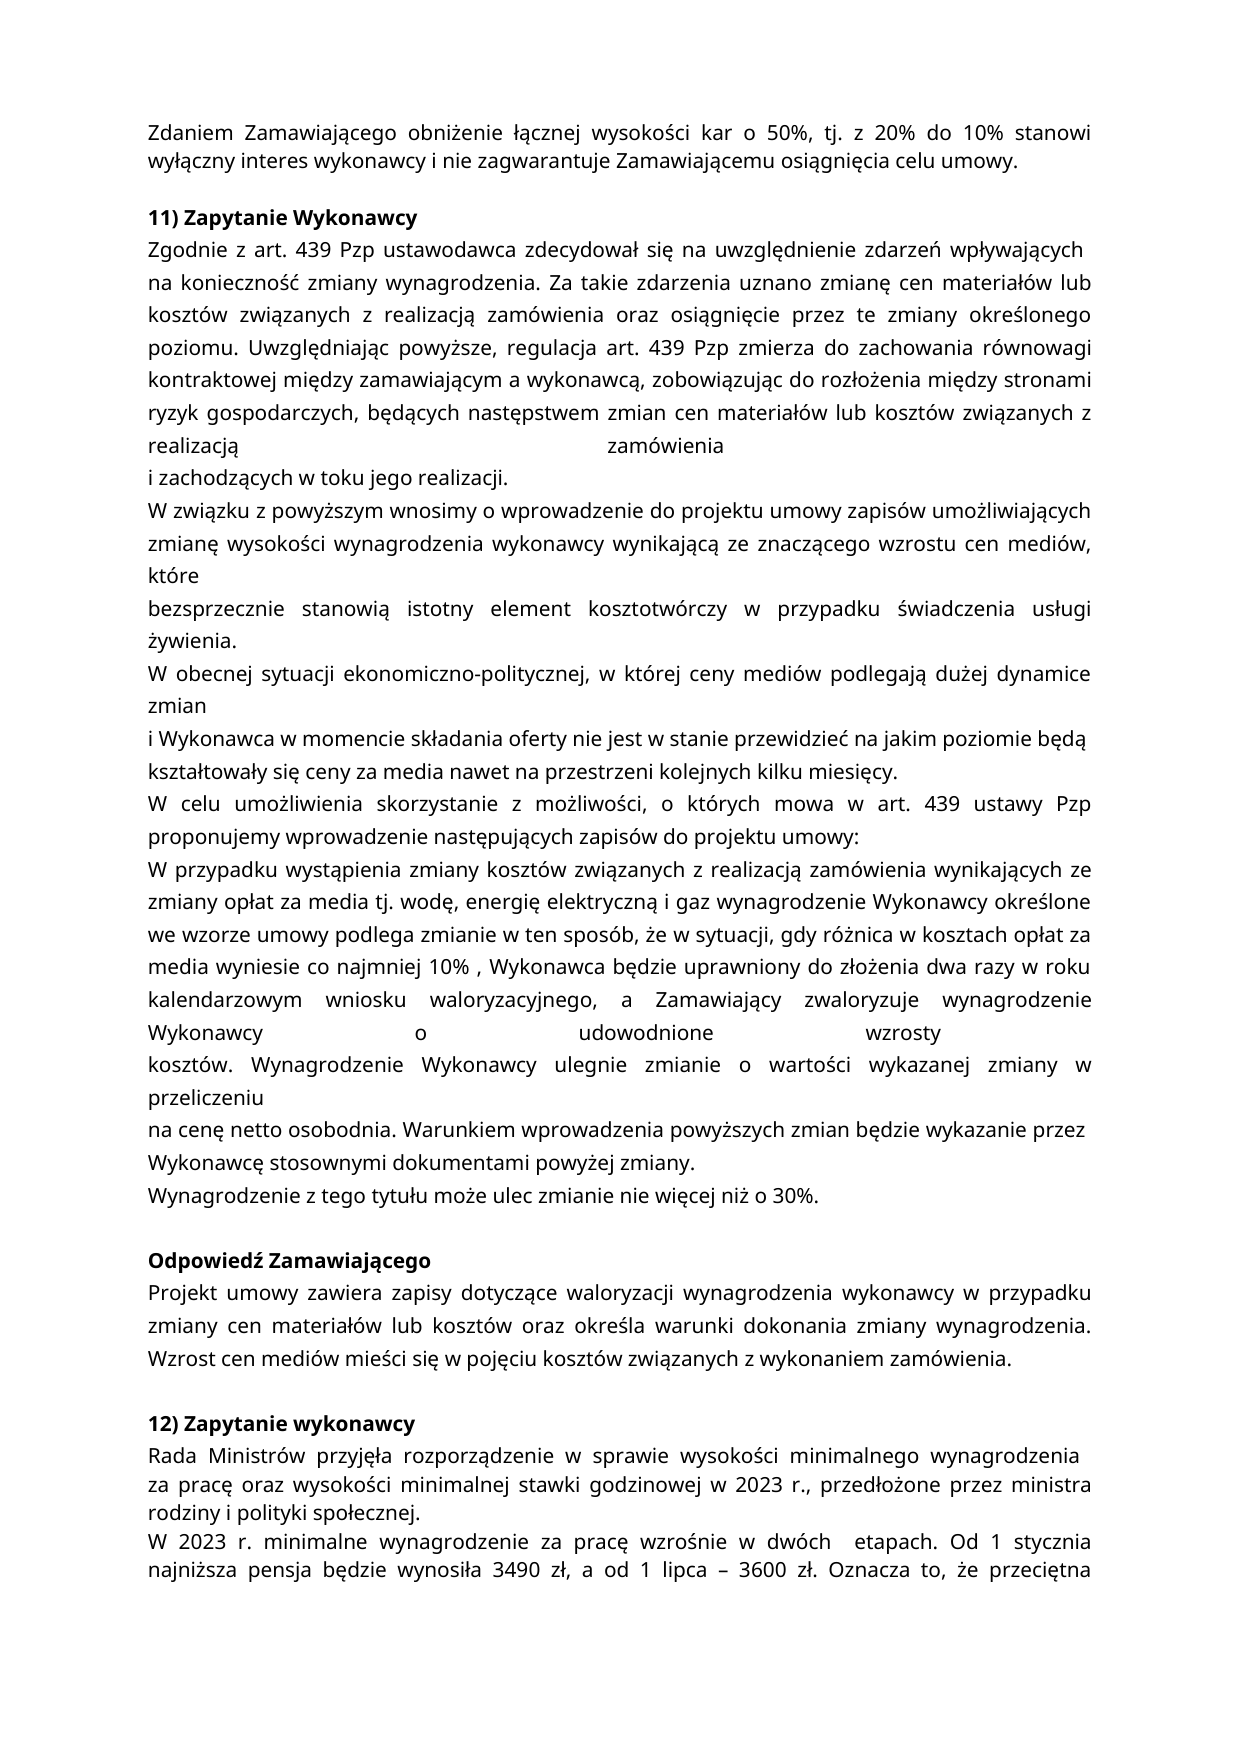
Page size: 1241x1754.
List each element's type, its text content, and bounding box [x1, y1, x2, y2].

text Rada Ministrów przyjęła rozporządzenie w sprawie wysokości minimalnego wynagrodzenia za pracę oraz wysokości minimalnej stawki godzinowej w 2023 r., przedłożone przez ministra rodziny i polityki społecznej. [148, 1442, 1093, 1527]
text W przypadku wystąpienia zmiany kosztów związanych z realizacją zamówienia wynikających ze zmiany opłat za media tj. wodę, energię elektryczną i gaz wynagrodzenie Wykonawcy określone we wzorze umowy podlega zmianie w ten sposób, że w sytuacji, gdy różnica w kosztach opłat za media wyniesie co najmniej 10% , Wykonawca będzie uprawniony do złożenia dwa razy w roku kalendarzowym wniosku waloryzacyjnego, a Zamawiający zwaloryzuje wynagrodzenie Wykonawcy o udowodnione wzrosty kosztów. Wynagrodzenie Wykonawcy ulegnie zmianie o wartości wykazanej zmiany w przeliczeniu na cenę netto osobodnia. Warunkiem wprowadzenia powyższych zmian będzie wykazanie przez Wykonawcę stosownymi dokumentami powyżej zmiany. [148, 855, 1093, 1177]
text W 2023 r. minimalne wynagrodzenie za pracę wzrośnie w dwóch etapach. Od 1 stycznia najniższa pensja będzie wynosiła 3490 zł, a od 1 lipca – 3600 zł. Oznacza to, że przeciętna [148, 1527, 1093, 1584]
text Zgodnie z art. 439 Pzp ustawodawca zdecydował się na uwzględnienie zdarzeń wpływających na konieczność zmiany wynagrodzenia. Za takie zdarzenia uznano zmianę cen materiałów lub kosztów związanych z realizacją zamówienia oraz osiągnięcie przez te zmiany określonego poziomu. Uwzględniając powyższe, regulacja art. 439 Pzp zmierza do zachowania równowagi kontraktowej między zamawiającym a wykonawcą, zobowiązując do rozłożenia między stronami ryzyk gospodarczych, będących następstwem zmian cen materiałów lub kosztów związanych z realizacją zamówienia i zachodzących w toku jego realizacji. [148, 235, 1093, 492]
text Odpowiedź Zamawiającego [148, 1246, 1093, 1274]
text W celu umożliwienia skorzystanie z możliwości, o których mowa w art. 439 ustawy Pzp proponujemy wprowadzenie następujących zapisów do projektu umowy: [148, 789, 1093, 851]
text Zdaniem Zamawiającego obniżenie łącznej wysokości kar o 50%, tj. z 20% do 10% stanowi wyłączny interes wykonawcy i nie zagwarantuje Zamawiającemu osiągnięcia celu umowy. [148, 118, 1093, 175]
text Wynagrodzenie z tego tytułu może ulec zmianie nie więcej niż o 30%. [148, 1181, 1093, 1209]
text 12) Zapytanie wykonawcy [148, 1409, 1093, 1437]
text 11) Zapytanie Wykonawcy [148, 203, 1093, 231]
text Projekt umowy zawiera zapisy dotyczące waloryzacji wynagrodzenia wykonawcy w przypadku zmiany cen materiałów lub kosztów oraz określa warunki dokonania zmiany wynagrodzenia. Wzrost cen mediów mieści się w pojęciu kosztów związanych z wykonaniem zamówienia. [148, 1278, 1093, 1372]
text W związku z powyższym wnosimy o wprowadzenie do projektu umowy zapisów umożliwiających zmianę wysokości wynagrodzenia wykonawcy wynikającą ze znaczącego wzrostu cen mediów, które bezsprzecznie stanowią istotny element kosztotwórczy w przypadku świadczenia usługi żywienia. W obecnej sytuacji ekonomiczno-politycznej, w której ceny mediów podlegają dużej dynamice zmian i Wykonawca w momencie składania oferty nie jest w stanie przewidzieć na jakim poziomie będą kształtowały się ceny za media nawet na przestrzeni kolejnych kilku miesięcy. [148, 496, 1093, 785]
